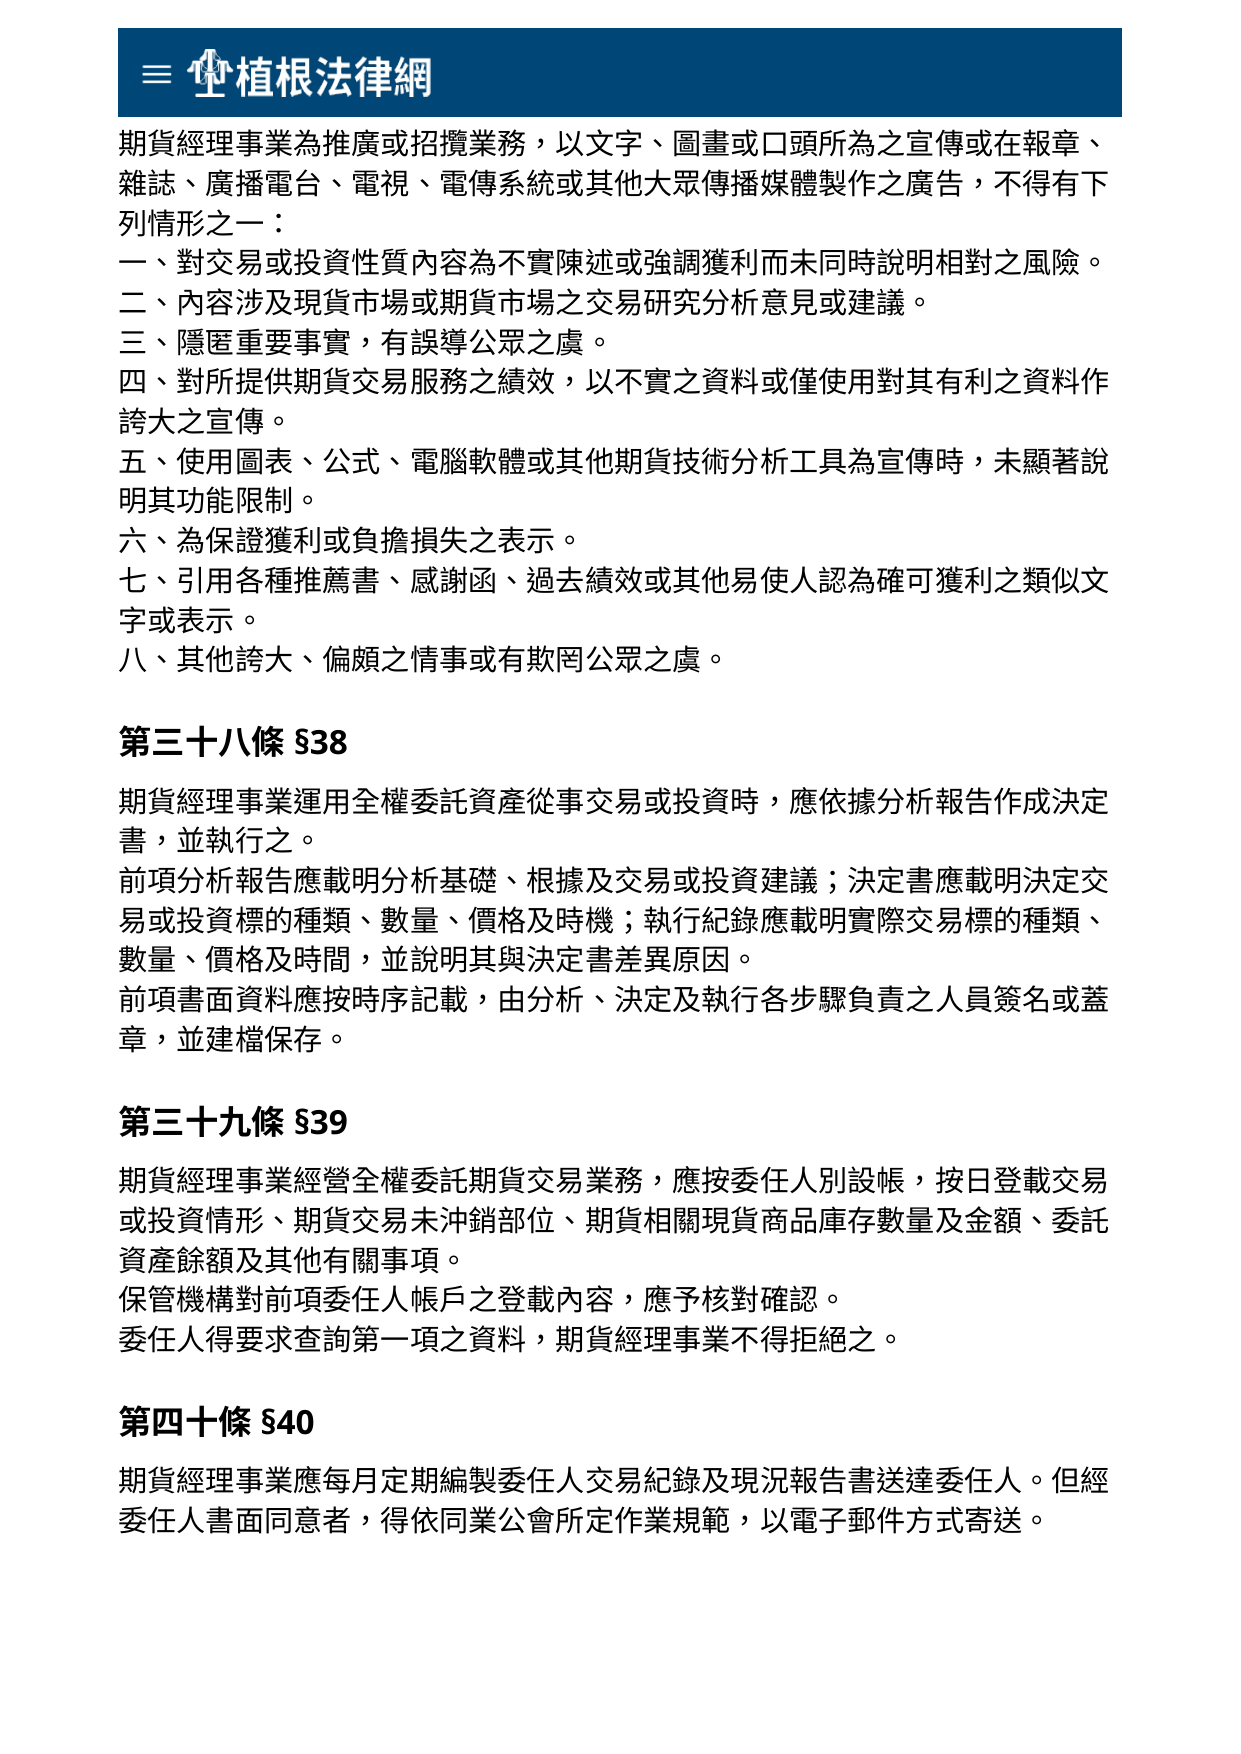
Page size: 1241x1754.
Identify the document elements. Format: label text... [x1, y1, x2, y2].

text 前項分析報告應載明分析基礎、根據及交易或投資建議；決定書應載明決定交易或投資標的種類、數量、價格及時機；執行紀錄應載明實際交易標的種類、數量、價格及時間，並說明其與決定書差異原因。 [118, 860, 1122, 979]
text 八、其他誇大、偏頗之情事或有欺罔公眾之虞。 [118, 639, 1122, 679]
text 六、為保證獲利或負擔損失之表示。 [118, 520, 1122, 560]
text 期貨經理事業經營全權委託期貨交易業務，應按委任人別設帳，按日登載交易或投資情形、期貨交易未沖銷部位、期貨相關現貨商品庫存數量及金額、委託資產餘額及其他有關事項。 [118, 1161, 1122, 1279]
text 一、對交易或投資性質內容為不實陳述或強調獲利而未同時說明相對之風險。 [118, 243, 1122, 282]
text 期貨經理事業應每月定期編製委任人交易紀錄及現況報告書送達委任人。但經委任人書面同意者，得依同業公會所定作業規範，以電子郵件方式寄送。 [118, 1461, 1122, 1540]
text 二、內容涉及現貨市場或期貨市場之交易研究分析意見或建議。 [118, 282, 1122, 322]
text 第三十八條 §38 [118, 719, 1122, 764]
text 第三十九條 §39 [118, 1098, 1122, 1144]
text 期貨經理事業為推廣或招攬業務，以文字、圖畫或口頭所為之宣傳或在報章、雜誌、廣播電台、電視、電傳系統或其他大眾傳播媒體製作之廣告，不得有下列情形之一： [118, 123, 1122, 243]
text 前項書面資料應按時序記載，由分析、決定及執行各步驟負責之人員簽名或蓋章，並建檔保存。 [118, 979, 1122, 1059]
text 七、引用各種推薦書、感謝函、過去績效或其他易使人認為確可獲利之類似文字或表示。 [118, 560, 1122, 639]
text 保管機構對前項委任人帳戶之登載內容，應予核對確認。 [118, 1279, 1122, 1319]
picture [118, 28, 1122, 117]
text 委任人得要求查詢第一項之資料，期貨經理事業不得拒絕之。 [118, 1319, 1122, 1359]
text 四、對所提供期貨交易服務之績效，以不實之資料或僅使用對其有利之資料作誇大之宣傳。 [118, 362, 1122, 441]
text 三、隱匿重要事實，有誤導公眾之虞。 [118, 322, 1122, 362]
text 五、使用圖表、公式、電腦軟體或其他期貨技術分析工具為宣傳時，未顯著說明其功能限制。 [118, 441, 1122, 520]
text 期貨經理事業運用全權委託資產從事交易或投資時，應依據分析報告作成決定書，並執行之。 [118, 781, 1122, 860]
text 第四十條 §40 [118, 1399, 1122, 1444]
